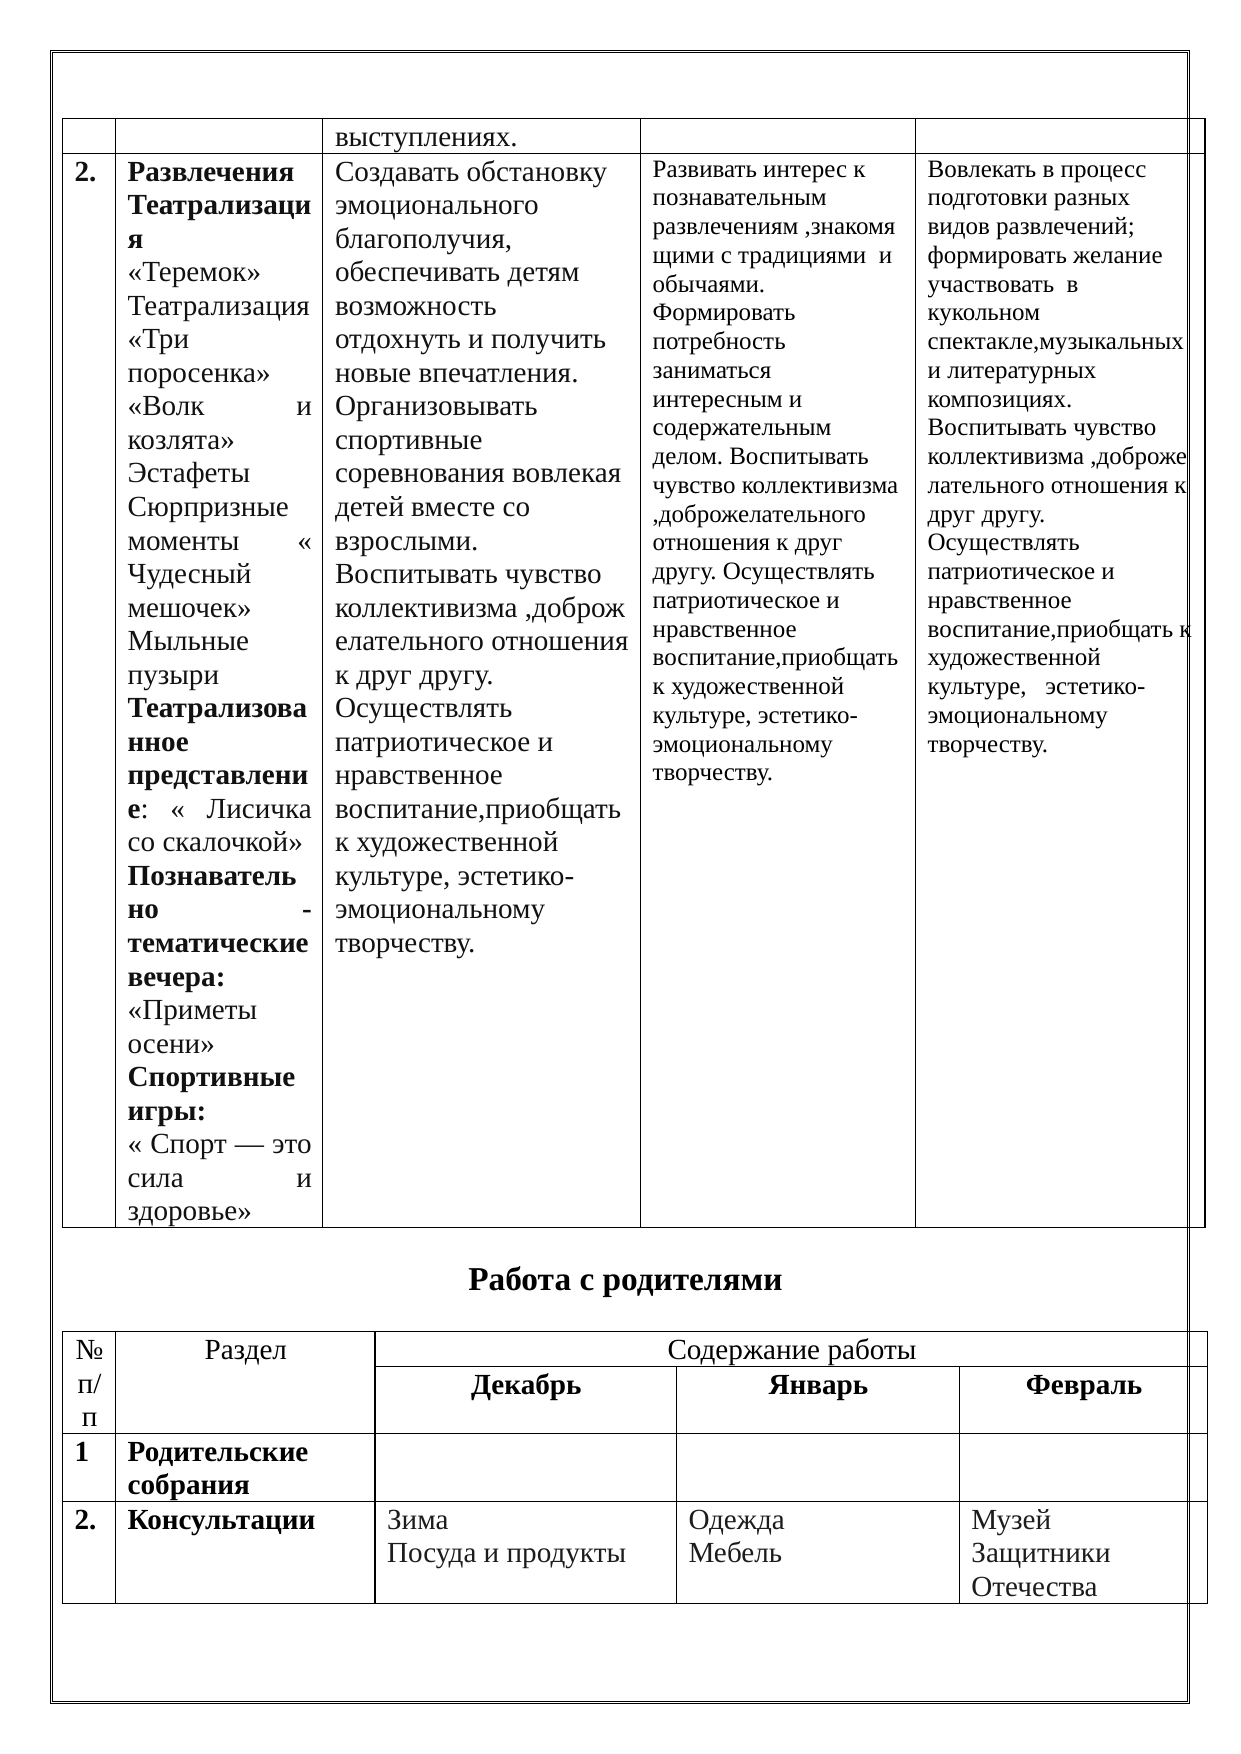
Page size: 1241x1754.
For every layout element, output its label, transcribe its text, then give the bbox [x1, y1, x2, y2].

table_header Раздел [116, 1332, 374, 1433]
table_header [1190, 1332, 1207, 1366]
table_cell Организовывать утренники ,посвященные празднику осени и народного календоря. [916, 119, 1187, 153]
table_cell выступлениях. [323, 119, 640, 153]
table_cell [376, 1434, 676, 1501]
table_cell [1190, 1367, 1207, 1433]
text Работа с родителями [118, 1259, 1122, 1298]
table_cell Развивать интерес к познавательным развлечениям ,знакомящими с традициями и обычаями. Формировать потребность заниматься интересным и содержательным делом. Воспитывать чувство коллективизма ,доброжелательного отношения к друг другу. Осуществлять патриотическое и нравственное воспитание,приобщать к художественной культуре, эстетико-эмоциональному творчеству. [641, 154, 915, 1227]
table_cell Февраль [960, 1367, 1187, 1433]
table_cell Музей Защитники Отечества [960, 1502, 1187, 1603]
table_cell 2. [63, 1502, 115, 1603]
table_cell Январь [677, 1367, 959, 1433]
table_cell 1 [63, 1434, 115, 1501]
table_header Содержание работы [376, 1332, 1187, 1366]
table_cell Декабрь [376, 1367, 676, 1433]
table_cell Вовлекать в процесс подготовки разных видов развлечений; формировать желание участвовать в кукольном спектакле,музыкальных и литературных композициях. Воспитывать чувство коллективизма ,доброжелательного отношения к друг другу. Осуществлять патриотическое и нравственное воспитание,приобщать к художественной культуре, эстетико-эмоциональному творчеству. [916, 154, 1187, 1227]
table_cell Вовлекать в процесс подготовки разных видов развлечений; формировать желание участвовать в кукольном спектакле,музыкальных и литературных композициях. Воспитывать чувство коллективизма ,доброжелательного отношения к друг другу. Осуществлять патриотическое и нравственное воспитание,приобщать к художественной культуре, эстетико-эмоциональному творчеству. [1190, 154, 1204, 1227]
table_cell Создавать обстановку эмоционального благополучия, обеспечивать детям возможность отдохнуть и получить новые впечатления. Организовывать спортивные соревнования вовлекая детей вместе со взрослыми. Воспитывать чувство коллективизма ,доброжелательного отношения к друг другу. Осуществлять патриотическое и нравственное воспитание,приобщать к художественной культуре, эстетико-эмоциональному творчеству. [323, 154, 640, 1227]
table_cell [960, 1434, 1187, 1501]
table_cell [1190, 1502, 1207, 1603]
table_cell [63, 119, 115, 153]
table_header № п/п [63, 1332, 115, 1433]
table_cell Родительские собрания [116, 1434, 374, 1501]
table_cell [116, 119, 322, 153]
table_cell 2. [63, 154, 115, 1227]
table_cell Зима Посуда и продукты [376, 1502, 676, 1603]
table_cell Развлечения Театрализация «Теремок» Театрализация «Три поросенка» «Волк и козлята» Эстафеты Сюрпризные моменты « Чудесный мешочек» Мыльные пузыри Театрализованное представление: « Лисичка со скалочкой» Познавательно -тематические вечера: «Приметы осени» Спортивные игры: « Спорт — это сила и здоровье» [116, 154, 322, 1227]
table_cell [1190, 1434, 1207, 1501]
table_cell [641, 119, 915, 153]
table_cell [677, 1434, 959, 1501]
table_cell Одежда Мебель [677, 1502, 959, 1603]
table_cell Консультации [116, 1502, 374, 1603]
